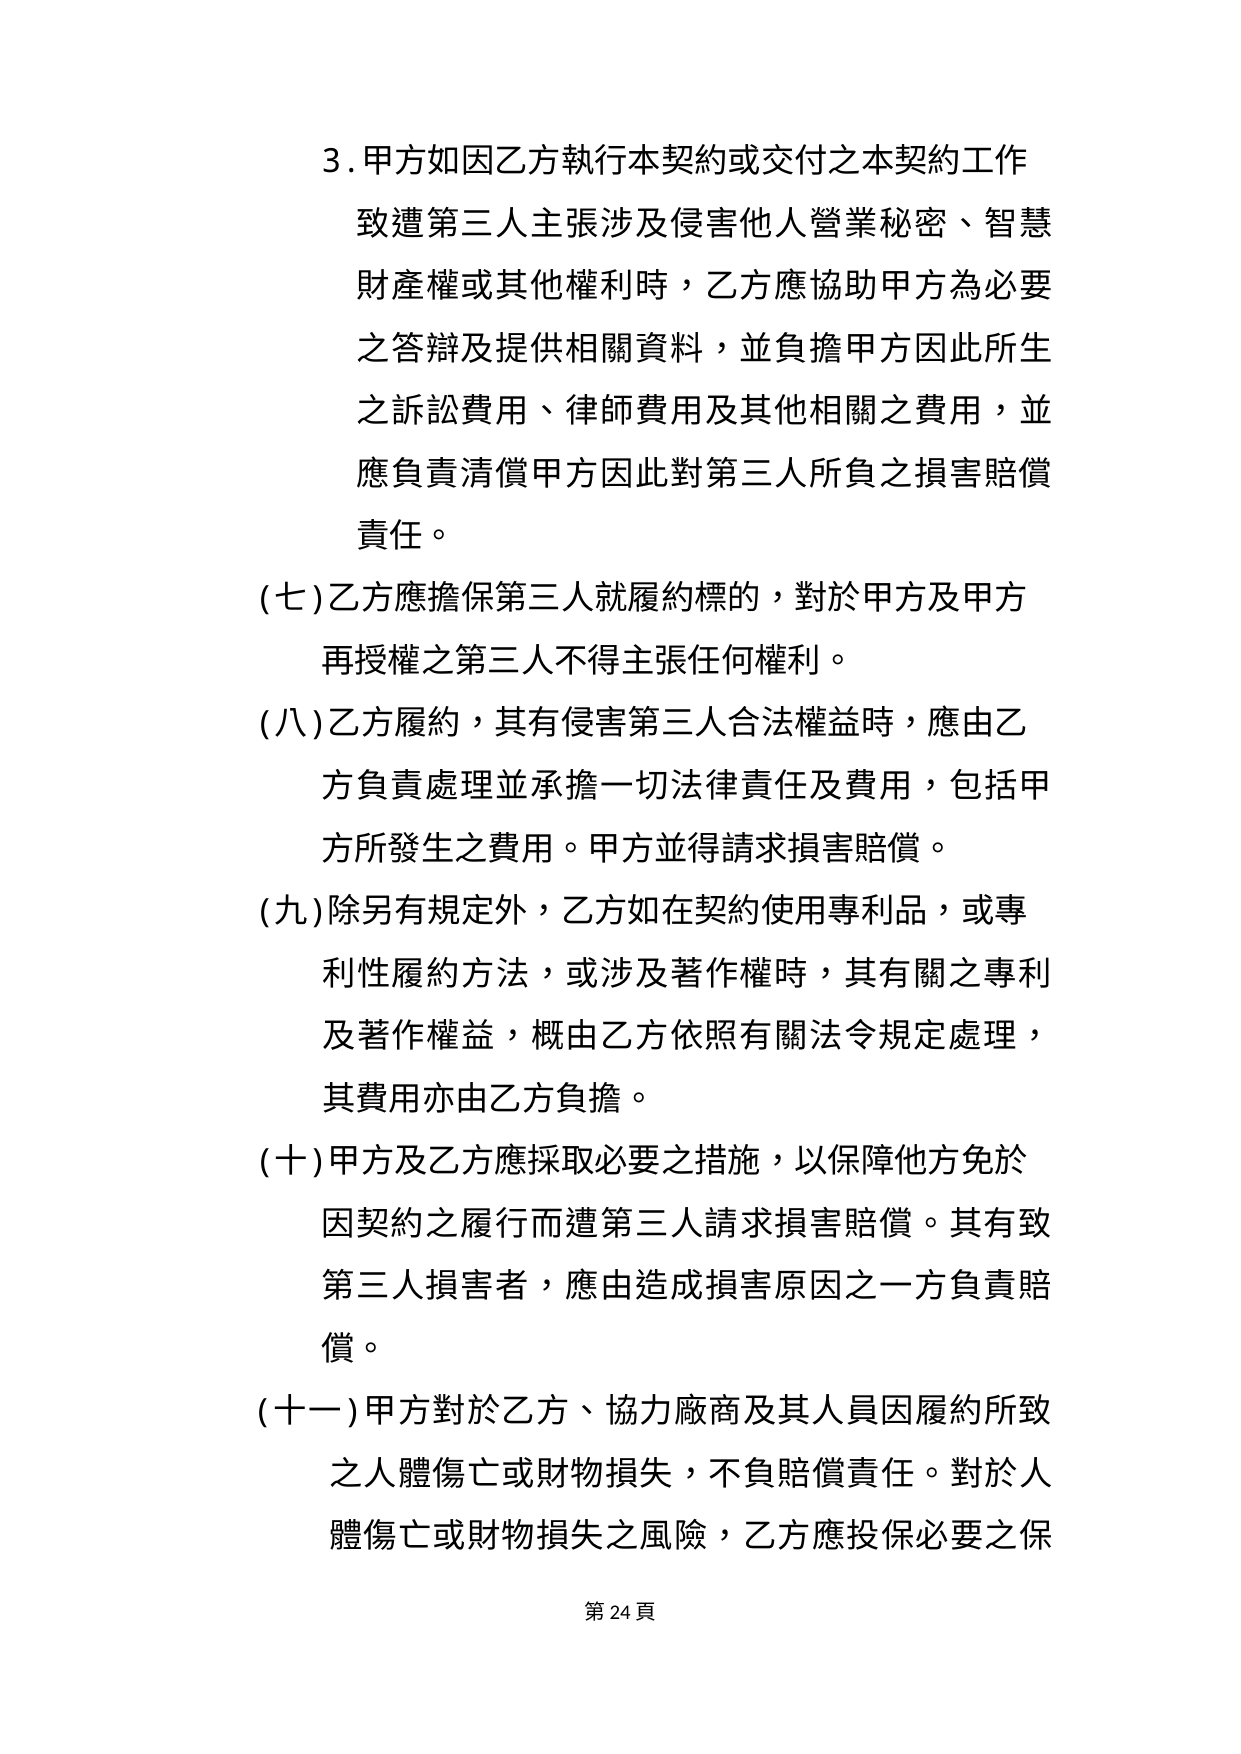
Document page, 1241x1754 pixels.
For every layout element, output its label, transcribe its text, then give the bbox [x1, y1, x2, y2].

text 3.甲方如因乙方執行本契約或交付之本契約工作 [321, 116, 1053, 179]
text 方負責處理並承擔一切法律責任及費用，包括甲方所發生之費用。甲方並得請求損害賠償。 [321, 741, 1053, 866]
text (九)除另有規定外，乙方如在契約使用專利品，或專 [254, 866, 1053, 929]
text (七)乙方應擔保第三人就履約標的，對於甲方及甲方 [254, 554, 1053, 616]
text 因契約之履行而遭第三人請求損害賠償。其有致第三人損害者，應由造成損害原因之一方負責賠償。 [321, 1179, 1053, 1366]
text 致遭第三人主張涉及侵害他人營業秘密、智慧財產權或其他權利時，乙方應協助甲方為必要之答辯及提供相關資料，並負擔甲方因此所生之訴訟費用、律師費用及其他相關之費用，並應負責清償甲方因此對第三人所負之損害賠償責任。 [356, 179, 1053, 554]
text (十)甲方及乙方應採取必要之措施，以保障他方免於 [254, 1116, 1053, 1179]
text (十一)甲方對於乙方、協力廠商及其人員因履約所致之人體傷亡或財物損失，不負賠償責任。對於人體傷亡或財物損失之風險，乙方應投保必要之保 [252, 1366, 1053, 1554]
text 利性履約方法，或涉及著作權時，其有關之專利及著作權益，概由乙方依照有關法令規定處理，其費用亦由乙方負擔。 [322, 929, 1053, 1116]
text 再授權之第三人不得主張任何權利。 [321, 616, 1053, 679]
text (八)乙方履約，其有侵害第三人合法權益時，應由乙 [254, 679, 1053, 741]
